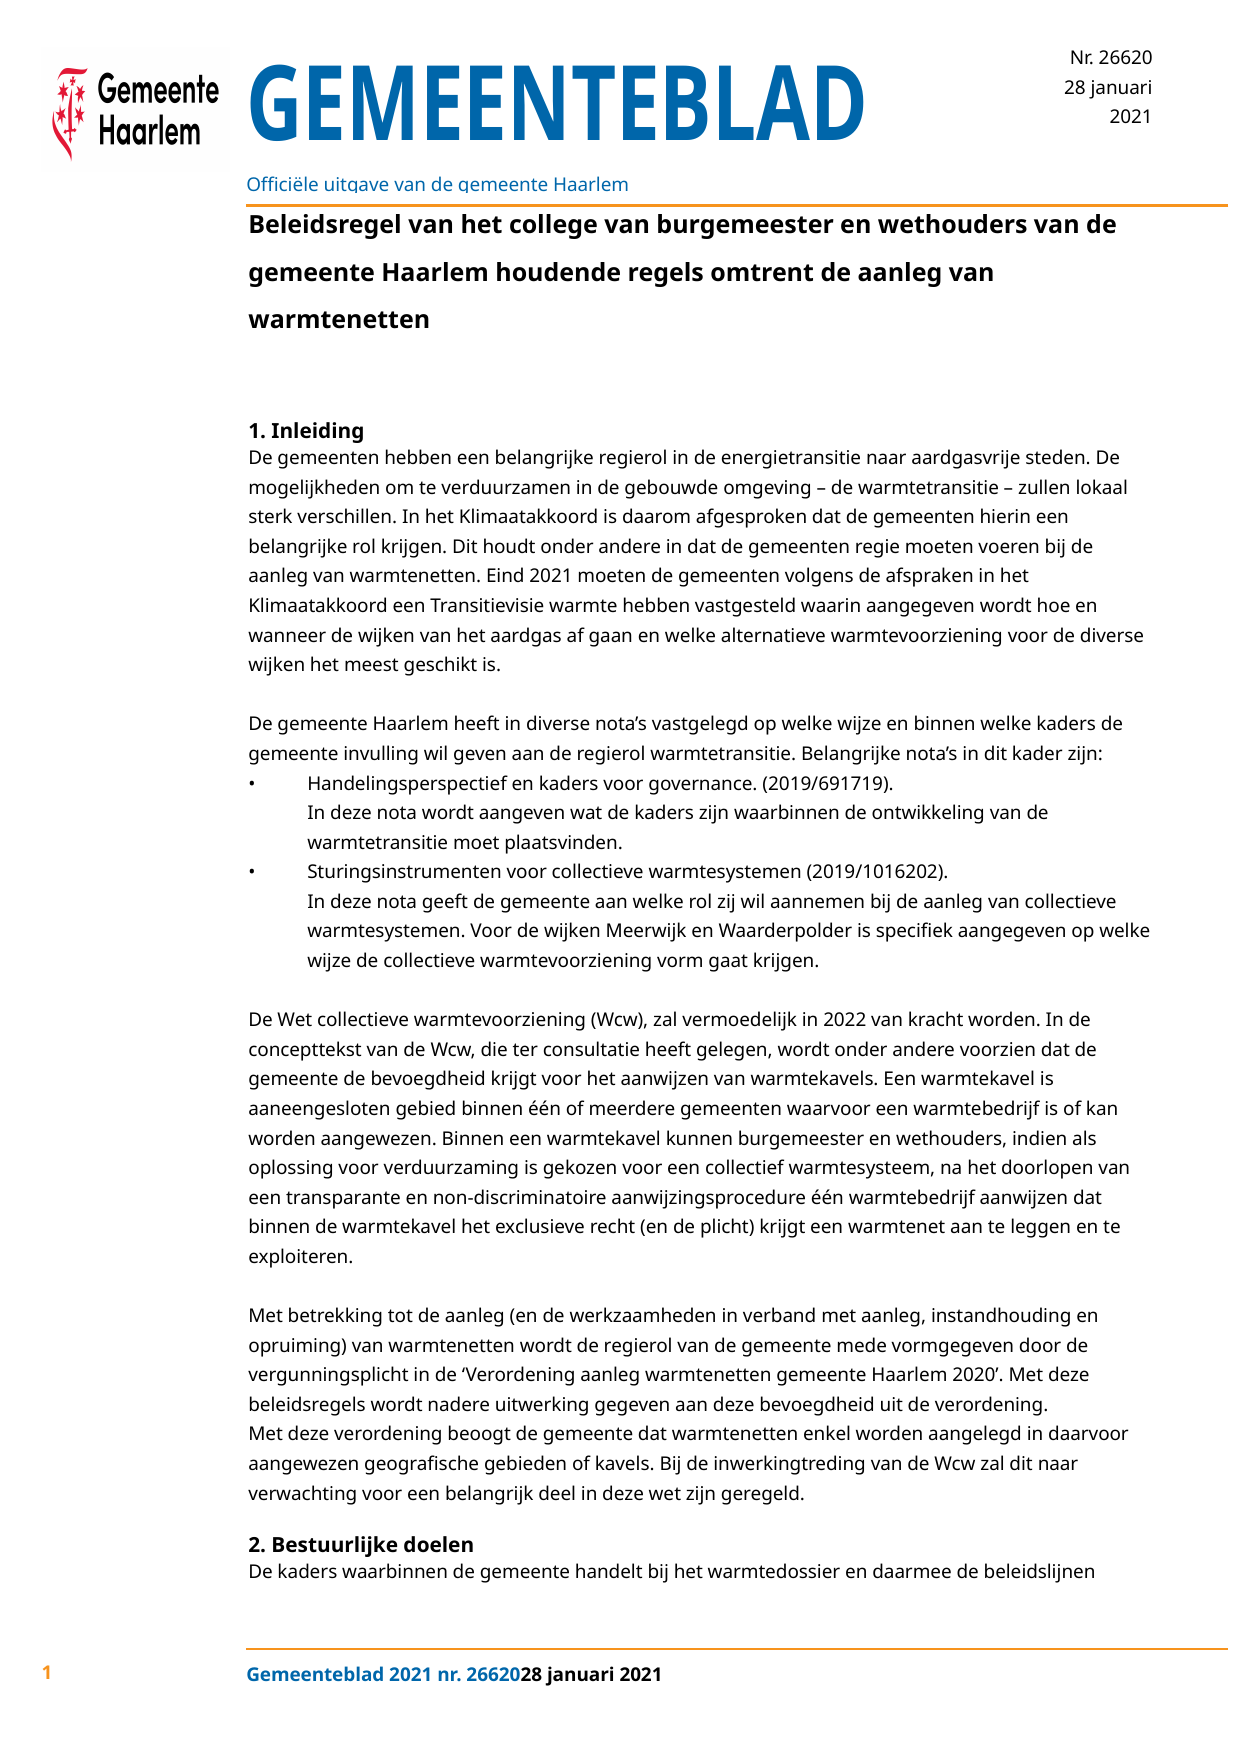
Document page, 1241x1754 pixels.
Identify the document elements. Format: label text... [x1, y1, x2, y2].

text De gemeenten hebben een belangrijke regierol in de energietransitie naar aardgasvrije steden. De mogelijkheden om te verduurzamen in de gebouwde omgeving – de warmtetransitie – zullen lokaal sterk verschillen. In het Klimaatakkoord is daarom afgesproken dat de gemeenten hierin een belangrijke rol krijgen. Dit houdt onder andere in dat de gemeenten regie moeten voeren bij de aanleg van warmtenetten. Eind 2021 moeten de gemeenten volgens de afspraken in het Klimaatakkoord een Transitievisie warmte hebben vastgesteld waarin aangegeven wordt hoe en wanneer de wijken van het aardgas af gaan en welke alternatieve warmtevoorziening voor de diverse wijken het meest geschikt is. [248, 444, 1152, 677]
text Beleidsregel van het college van burgemeester en wethouders van de gemeente Haarlem houdende regels omtrent de aanleg van warmtenetten [248, 207, 1152, 336]
text 2. Bestuurlijke doelen [248, 1530, 1152, 1559]
list Handelingsperspectief en kaders voor governance. (2019/691719). [248, 770, 1152, 796]
text Met deze verordening beoogt de gemeente dat warmtenetten enkel worden aangelegd in daarvoor aangewezen geografische gebieden of kavels. Bij de inwerkingtreding van de Wcw zal dit naar verwachting voor een belangrijk deel in deze wet zijn geregeld. [248, 1421, 1152, 1506]
list Sturingsinstrumenten voor collectieve warmtesystemen (2019/1016202). [248, 858, 1152, 884]
text De kaders waarbinnen de gemeente handelt bij het warmtedossier en daarmee de beleidslijnen [248, 1559, 1152, 1584]
list In deze nota wordt aangeven wat de kaders zijn waarbinnen de ontwikkeling van de warmtetransitie moet plaatsvinden. [248, 799, 1152, 855]
text De gemeente Haarlem heeft in diverse nota’s vastgelegd op welke wijze en binnen welke kaders de gemeente invulling wil geven aan de regierol warmtetransitie. Belangrijke nota’s in dit kader zijn: [248, 711, 1152, 766]
text 1. Inleiding [248, 416, 1152, 444]
list In deze nota geeft de gemeente aan welke rol zij wil aannemen bij de aanleg van collectieve warmtesystemen. Voor de wijken Meerwijk en Waarderpolder is specifiek aangegeven op welke wijze de collectieve warmtevoorziening vorm gaat krijgen. [248, 888, 1152, 973]
picture [41, 47, 231, 172]
text Met betrekking tot de aanleg (en de werkzaamheden in verband met aanleg, instandhouding en opruiming) van warmtenetten wordt de regierol van de gemeente mede vormgegeven door de vergunningsplicht in de ‘Verordening aanleg warmtenetten gemeente Haarlem 2020’. Met deze beleidsregels wordt nadere uitwerking gegeven aan deze bevoegdheid uit de verordening. [248, 1302, 1152, 1417]
text De Wet collectieve warmtevoorziening (Wcw), zal vermoedelijk in 2022 van kracht worden. In de concepttekst van de Wcw, die ter consultatie heeft gelegen, wordt onder andere voorzien dat de gemeente de bevoegdheid krijgt voor het aanwijzen van warmtekavels. Een warmtekavel is aaneengesloten gebied binnen één of meerdere gemeenten waarvoor een warmtebedrijf is of kan worden aangewezen. Binnen een warmtekavel kunnen burgemeester en wethouders, indien als oplossing voor verduurzaming is gekozen voor een collectief warmtesysteem, na het doorlopen van een transparante en non-discriminatoire aanwijzingsprocedure één warmtebedrijf aanwijzen dat binnen de warmtekavel het exclusieve recht (en de plicht) krijgt een warmtenet aan te leggen en te exploiteren. [248, 1006, 1152, 1269]
